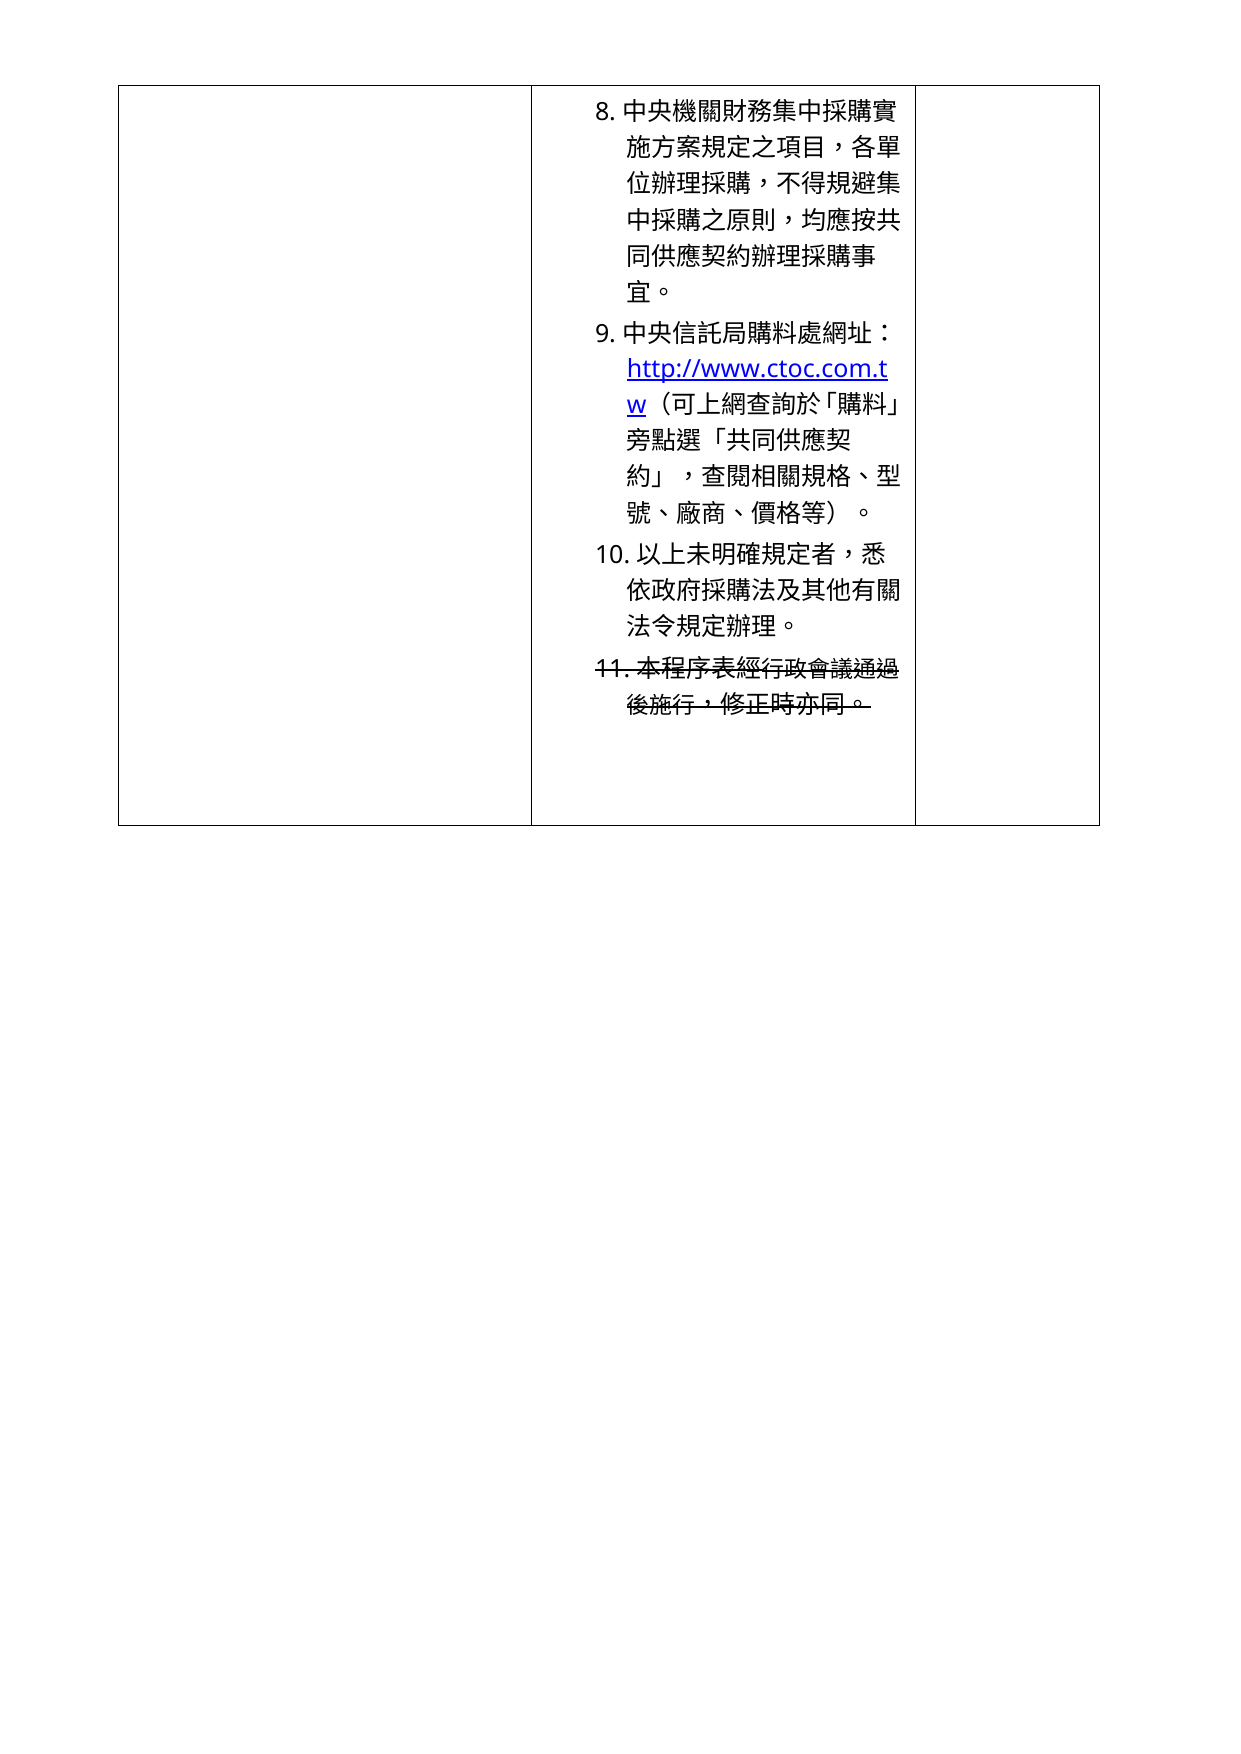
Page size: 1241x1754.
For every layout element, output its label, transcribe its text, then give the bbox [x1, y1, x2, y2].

table_cell [916, 86, 1099, 825]
table_cell 8. 中央機關財務集中採購實施方案規定之項目，各單位辦理採購，不得規避集中採購之原則，均應按共同供應契約辦理採購事宜。 9. 中央信託局購料處網址：http://www.ctoc.com.tw（可上網查詢於「購料」旁點選「共同供應契約」，查閱相關規格、型號、廠商、價格等）。 10. 以上未明確規定者，悉依政府採購法及其他有關法令規定辦理。 11. 本程序表經行政會議通過後施行，修正時亦同。 [532, 86, 915, 825]
table_cell [119, 86, 531, 825]
